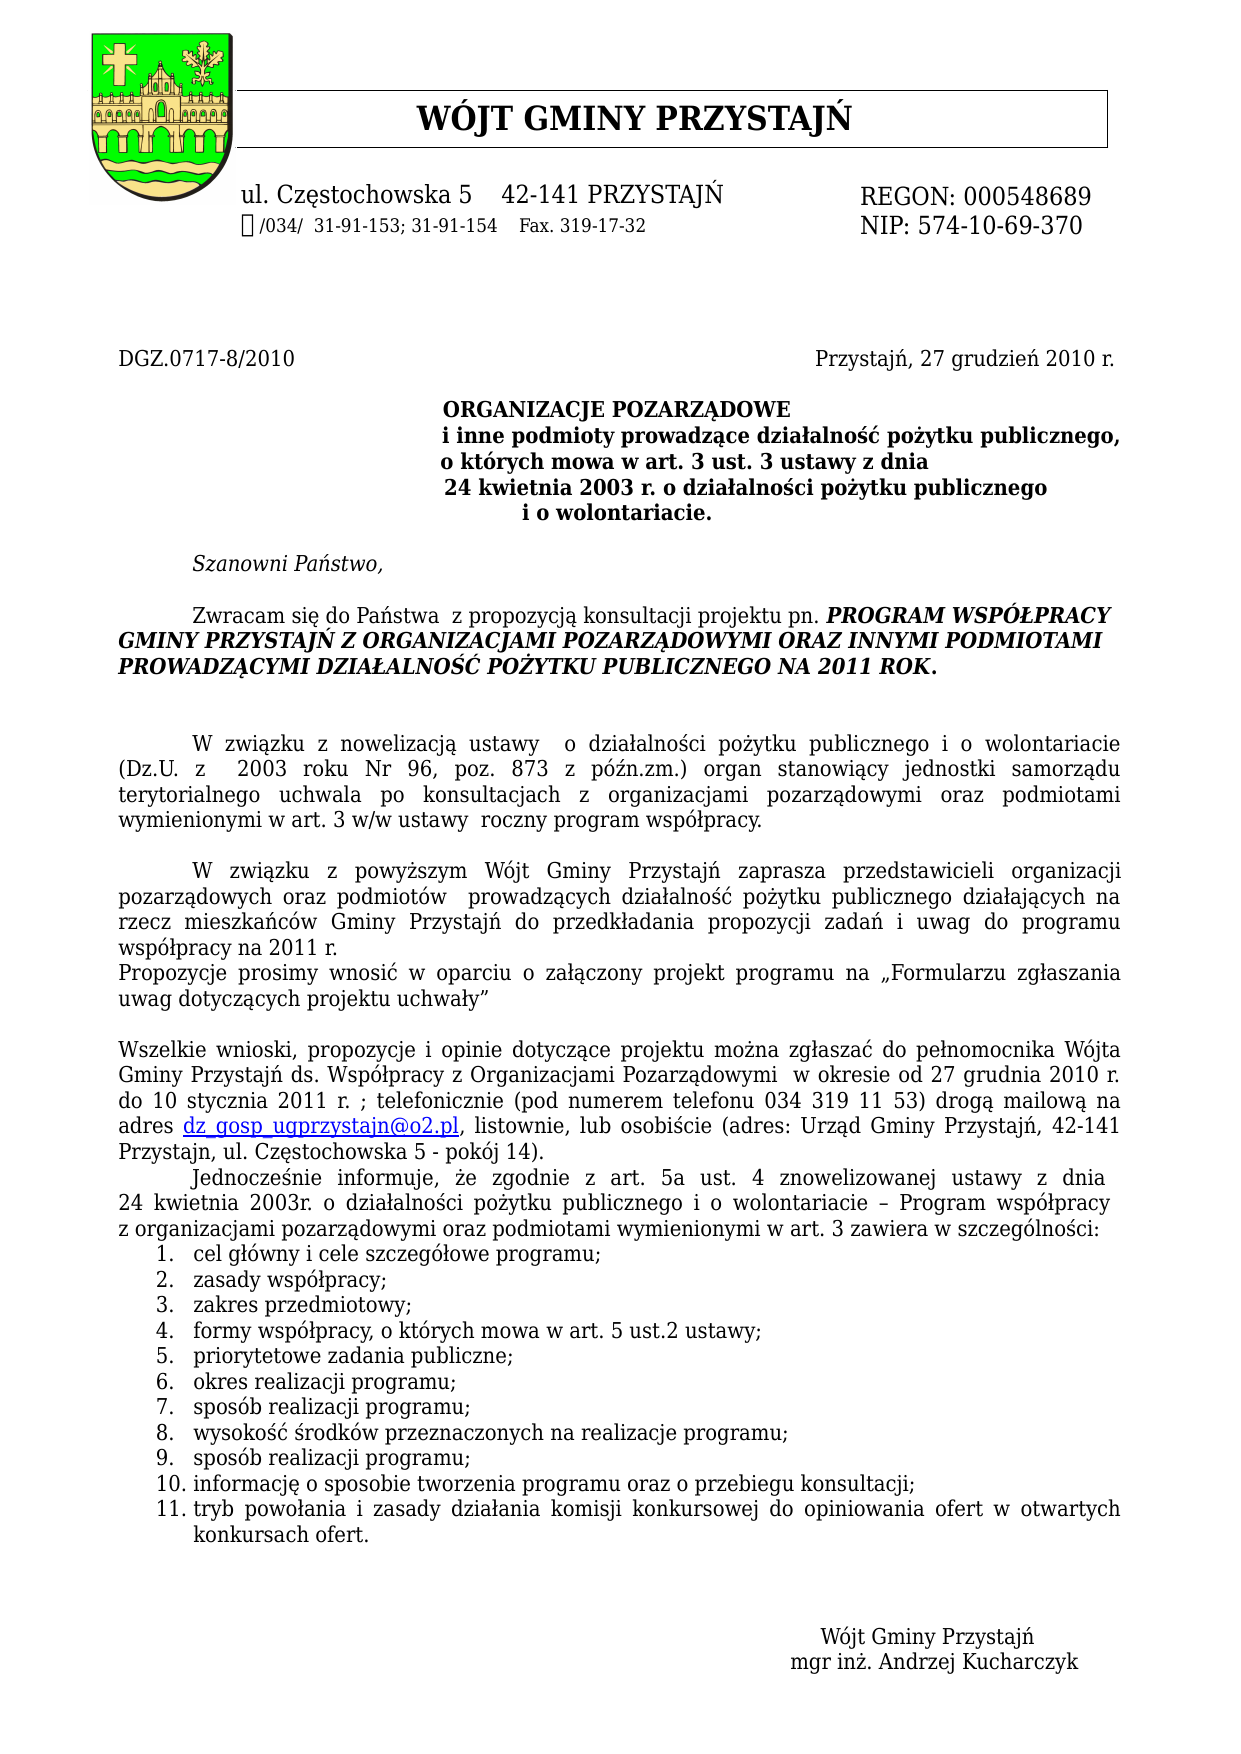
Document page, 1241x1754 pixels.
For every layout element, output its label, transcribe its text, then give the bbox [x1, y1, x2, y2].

text i o wolontariacie. [118, 500, 1122, 526]
picture [89, 31, 236, 205]
list sposób realizacji programu; [156, 1394, 1122, 1420]
list okres realizacji programu; [156, 1369, 1122, 1394]
list priorytetowe zadania publiczne; [156, 1343, 1122, 1369]
text Jednocześnie informuje, że zgodnie z art. 5a ust. 4 znowelizowanej ustawy z dnia 24 kwietnia 2003r. o działalności pożytku publicznego i o wolontariacie – Program współpracy z organizacjami pozarządowymi oraz podmiotami wymienionymi w art. 3 zawiera w szczególności: [118, 1164, 1122, 1241]
text ul. Częstochowska 5 42-141 PRZYSTAJŃ [241, 180, 819, 209]
text WÓJT GMINY PRZYSTAJŃ [237, 99, 1092, 138]
list zakres przedmiotowy; [156, 1292, 1122, 1318]
list cel główny i cele szczegółowe programu; [156, 1241, 1122, 1267]
text Szanowni Państwo, [118, 551, 1122, 577]
text  /034/ 31-91-153; 31-91-154 Fax. 319-17-32 [241, 209, 819, 238]
list sposób realizacji programu; [156, 1445, 1122, 1471]
list tryb powołania i zasady działania komisji konkursowej do opiniowania ofert w otwartych konkursach ofert. [156, 1496, 1122, 1547]
list informację o sposobie tworzenia programu oraz o przebiegu konsultacji; [156, 1471, 1122, 1496]
text o których mowa w art. 3 ust. 3 ustawy z dnia [118, 449, 1122, 474]
list wysokość środków przeznaczonych na realizacje programu; [156, 1420, 1122, 1445]
list zasady współpracy; [156, 1267, 1122, 1292]
text DGZ.0717-8/2010 Przystajń, 27 grudzień 2010 r. [118, 346, 1122, 372]
text Wszelkie wnioski, propozycje i opinie dotyczące projektu można zgłaszać do pełnomocnika Wójta Gminy Przystajń ds. Współpracy z Organizacjami Pozarządowymi w okresie od 27 grudnia 2010 r. do 10 stycznia 2011 r. ; telefonicznie (pod numerem telefonu 034 319 11 53) drogą mailową na adres dz_gosp_ugprzystajn@o2.pl, listownie, lub osobiście (adres: Urząd Gminy Przystajń, 42-141 Przystajn, ul. Częstochowska 5 - pokój 14). [118, 1037, 1122, 1164]
text mgr inż. Andrzej Kucharczyk [156, 1649, 1122, 1675]
text NIP: 574-10-69-370 [860, 211, 1093, 240]
text 24 kwietnia 2003 r. o działalności pożytku publicznego [118, 474, 1122, 500]
text REGON: 000548689 [860, 182, 1093, 211]
text W związku z nowelizacją ustawy o działalności pożytku publicznego i o wolontariacie (Dz.U. z 2003 roku Nr 96, poz. 873 z późn.zm.) organ stanowiący jednostki samorządu terytorialnego uchwala po konsultacjach z organizacjami pozarządowymi oraz podmiotami wymienionymi w art. 3 w/w ustawy roczny program współpracy. [118, 731, 1122, 833]
text W związku z powyższym Wójt Gminy Przystajń zaprasza przedstawicieli organizacji pozarządowych oraz podmiotów prowadzących działalność pożytku publicznego działających na rzecz mieszkańców Gminy Przystajń do przedkładania propozycji zadań i uwag do programu współpracy na 2011 r. [118, 858, 1122, 960]
text Propozycje prosimy wnosić w oparciu o załączony projekt programu na „Formularzu zgłaszania uwag dotyczących projektu uchwały” [118, 960, 1122, 1011]
text ORGANIZACJE POZARZĄDOWE [118, 397, 1122, 423]
text Wójt Gminy Przystajń [156, 1624, 1122, 1649]
text Zwracam się do Państwa z propozycją konsultacji projektu pn. PROGRAM WSPÓŁPRACY GMINY PRZYSTAJŃ Z ORGANIZACJAMI POZARZĄDOWYMI ORAZ INNYMI PODMIOTAMI PROWADZĄCYMI DZIAŁALNOŚĆ POŻYTKU PUBLICZNEGO NA 2011 ROK. [118, 602, 1122, 680]
list formy współpracy, o których mowa w art. 5 ust.2 ustawy; [156, 1318, 1122, 1343]
text i inne podmioty prowadzące działalność pożytku publicznego, [118, 423, 1122, 449]
